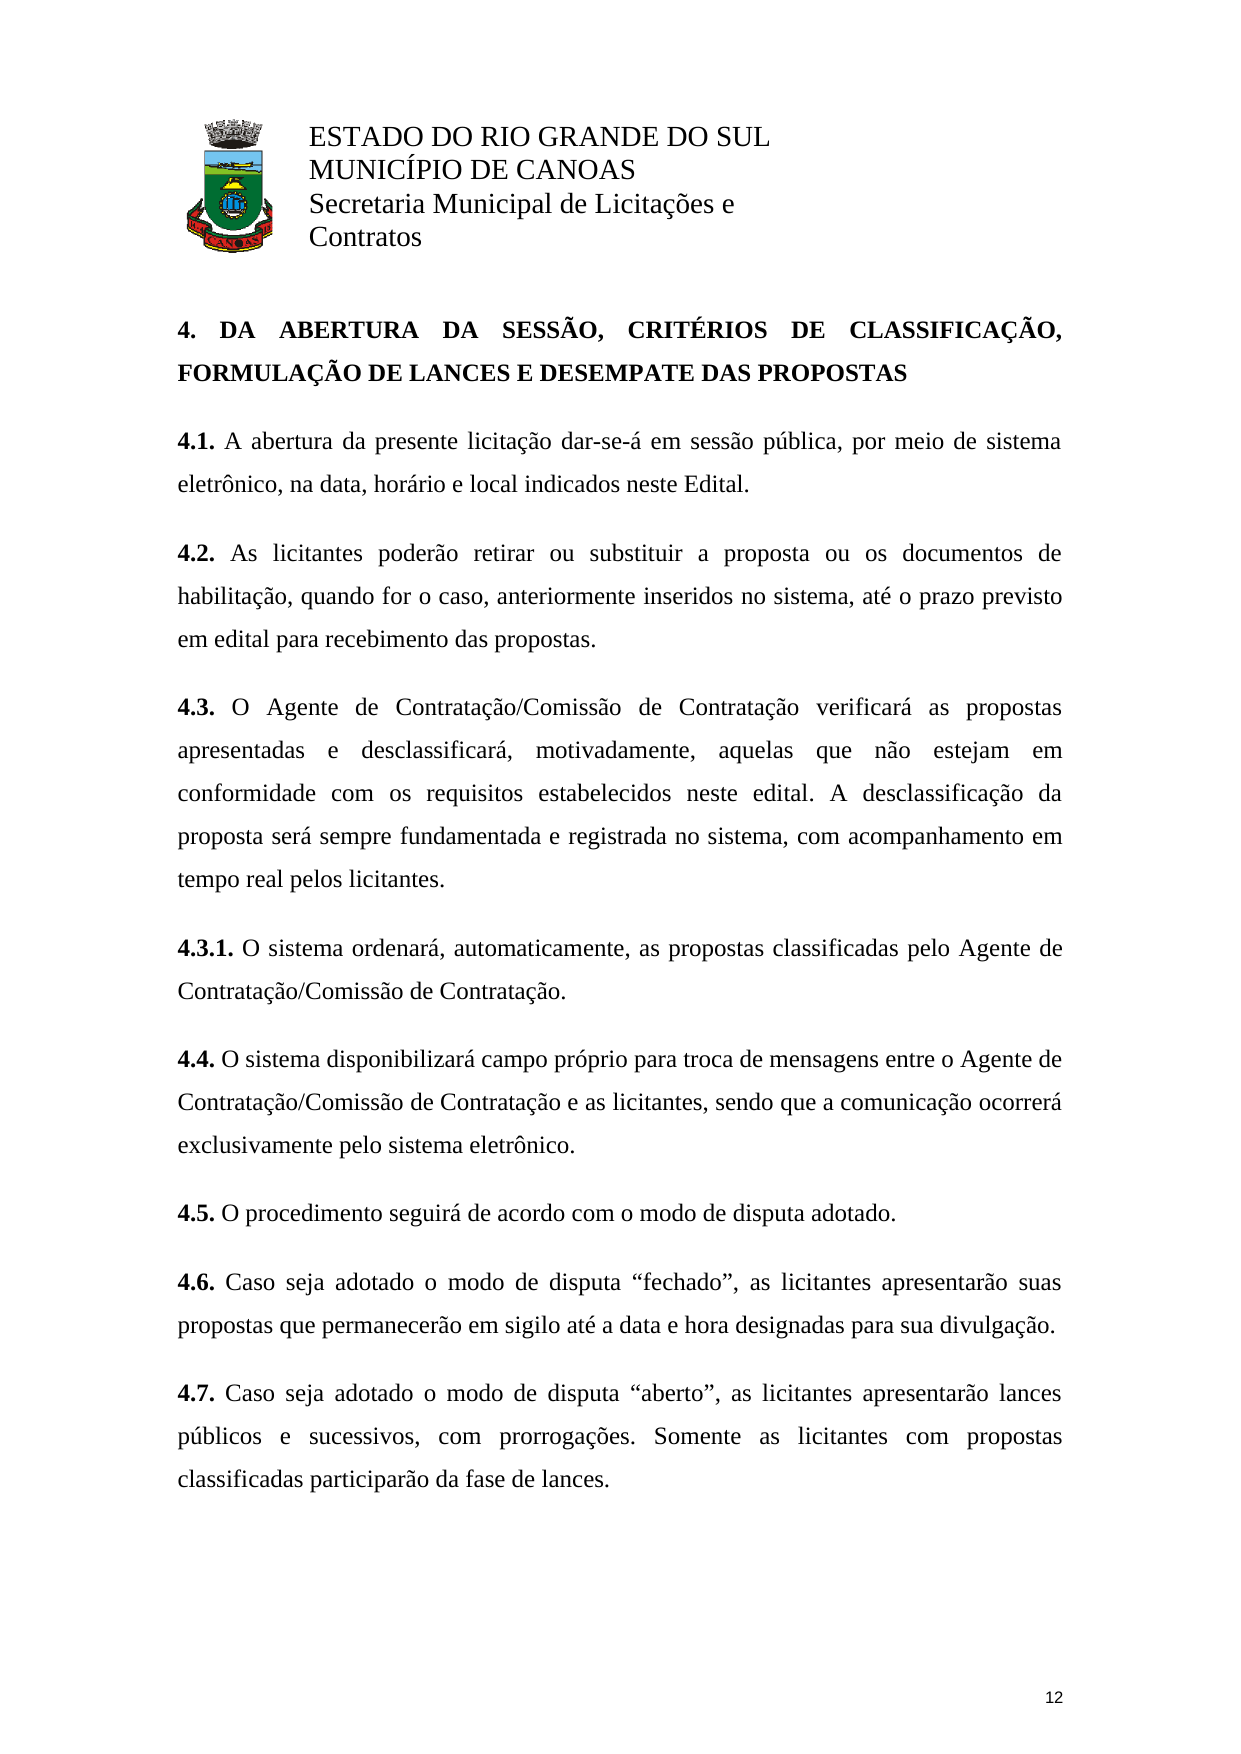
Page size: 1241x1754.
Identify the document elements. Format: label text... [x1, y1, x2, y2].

picture [186, 119, 273, 253]
text 4.6. Caso seja adotado o modo de disputa “fechado”, as licitantes apresentarão suas propostas que permanecerão em sigilo até a data e hora designadas para sua divulgação. [177, 1267, 1063, 1338]
text 4.1. A abertura da presente licitação dar-se-á em sessão pública, por meio de sistema eletrônico, na data, horário e local indicados neste Edital. [177, 426, 1063, 498]
text 4. DA ABERTURA DA SESSÃO, CRITÉRIOS DE CLASSIFICAÇÃO, FORMULAÇÃO DE LANCES E DESEMPATE DAS PROPOSTAS [177, 315, 1063, 387]
text 4.3. O Agente de Contratação/Comissão de Contratação verificará as propostas apresentadas e desclassificará, motivadamente, aquelas que não estejam em conformidade com os requisitos estabelecidos neste edital. A desclassificação da proposta será sempre fundamentada e registrada no sistema, com acompanhamento em tempo real pelos licitantes. [177, 692, 1063, 893]
text 4.5. O procedimento seguirá de acordo com o modo de disputa adotado. [177, 1198, 1063, 1227]
text 4.2. As licitantes poderão retirar ou substituir a proposta ou os documentos de habilitação, quando for o caso, anteriormente inseridos no sistema, até o prazo previsto em edital para recebimento das propostas. [177, 538, 1063, 653]
text 4.3.1. O sistema ordenará, automaticamente, as propostas classificadas pelo Agente de Contratação/Comissão de Contratação. [177, 933, 1063, 1005]
text 4.7. Caso seja adotado o modo de disputa “aberto”, as licitantes apresentarão lances públicos e sucessivos, com prorrogações. Somente as licitantes com propostas classificadas participarão da fase de lances. [177, 1378, 1063, 1493]
text 4.4. O sistema disponibilizará campo próprio para troca de mensagens entre o Agente de Contratação/Comissão de Contratação e as licitantes, sendo que a comunicação ocorrerá exclusivamente pelo sistema eletrônico. [177, 1044, 1063, 1159]
